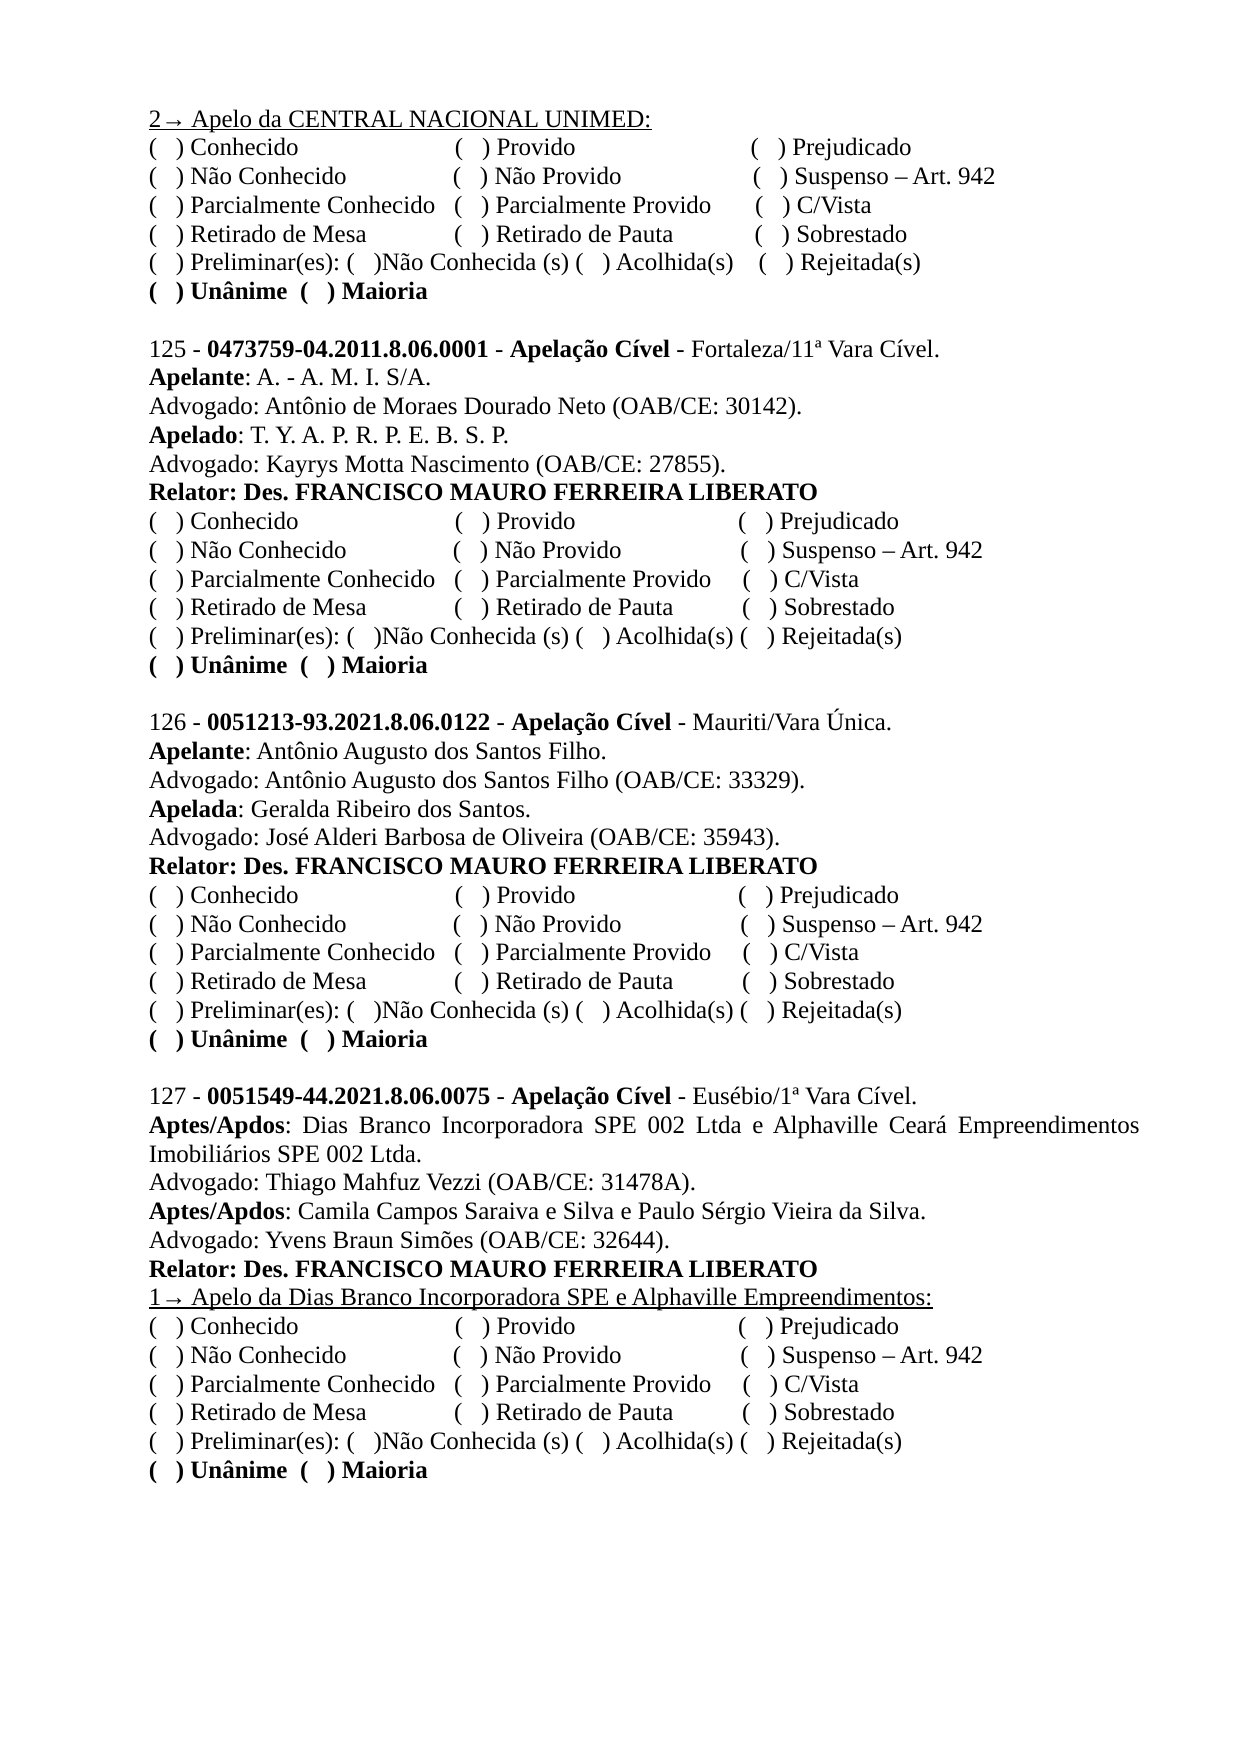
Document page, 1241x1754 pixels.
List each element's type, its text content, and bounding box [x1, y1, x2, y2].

text ( ) Parcialmente Conhecido ( ) Parcialmente Provido ( ) C/Vista [148, 1369, 1158, 1397]
text ( ) Unânime ( ) Maioria [148, 276, 1158, 305]
text ( ) Retirado de Mesa ( ) Retirado de Pauta ( ) Sobrestado [148, 966, 1158, 995]
text Advogado: José Alderi Barbosa de Oliveira (OAB/CE: 35943). [148, 822, 1140, 851]
text ( ) Preliminar(es): ( )Não Conhecida (s) ( ) Acolhida(s) ( ) Rejeitada(s) [148, 621, 1158, 650]
text ( ) Parcialmente Conhecido ( ) Parcialmente Provido ( ) C/Vista [148, 190, 1158, 219]
text ( ) Retirado de Mesa ( ) Retirado de Pauta ( ) Sobrestado [148, 219, 1158, 247]
text Apelante: Antônio Augusto dos Santos Filho. [148, 736, 1140, 765]
text ( ) Unânime ( ) Maioria [148, 650, 1158, 679]
text ( ) Preliminar(es): ( )Não Conhecida (s) ( ) Acolhida(s) ( ) Rejeitada(s) [148, 995, 1158, 1024]
text ( ) Não Conhecido ( ) Não Provido ( ) Suspenso – Art. 942 [148, 1340, 1158, 1369]
text 125 - 0473759-04.2011.8.06.0001 - Apelação Cível - Fortaleza/11ª Vara Cível. [148, 334, 1140, 362]
text Advogado: Thiago Mahfuz Vezzi (OAB/CE: 31478A). [148, 1167, 1140, 1196]
text Advogado: Antônio Augusto dos Santos Filho (OAB/CE: 33329). [148, 765, 1140, 794]
text ( ) Parcialmente Conhecido ( ) Parcialmente Provido ( ) C/Vista [148, 937, 1158, 966]
text ( ) Unânime ( ) Maioria [148, 1455, 1158, 1484]
text ( ) Não Conhecido ( ) Não Provido ( ) Suspenso – Art. 942 [148, 909, 1158, 937]
text Apelada: Geralda Ribeiro dos Santos. [148, 794, 1140, 822]
text ( ) Conhecido ( ) Provido ( ) Prejudicado [148, 506, 1141, 535]
text Relator: Des. FRANCISCO MAURO FERREIRA LIBERATO [148, 1254, 1140, 1282]
text ( ) Retirado de Mesa ( ) Retirado de Pauta ( ) Sobrestado [148, 1397, 1158, 1426]
text Apelante: A. - A. M. I. S/A. [148, 362, 1140, 391]
text ( ) Unânime ( ) Maioria [148, 1024, 1158, 1052]
text ( ) Conhecido ( ) Provido ( ) Prejudicado [148, 880, 1141, 909]
text Aptes/Apdos: Dias Branco Incorporadora SPE 002 Ltda e Alphaville Ceará Empreendimentos Imobiliários SPE 002 Ltda. [148, 1110, 1140, 1167]
text ( ) Preliminar(es): ( )Não Conhecida (s) ( ) Acolhida(s) ( ) Rejeitada(s) [148, 247, 1158, 276]
text ( ) Conhecido ( ) Provido ( ) Prejudicado [148, 1311, 1141, 1340]
text ( ) Não Conhecido ( ) Não Provido ( ) Suspenso – Art. 942 [148, 161, 1158, 190]
text Advogado: Yvens Braun Simões (OAB/CE: 32644). [148, 1225, 1140, 1254]
text ( ) Não Conhecido ( ) Não Provido ( ) Suspenso – Art. 942 [148, 535, 1158, 564]
text Relator: Des. FRANCISCO MAURO FERREIRA LIBERATO [148, 477, 1140, 506]
text Apelado: T. Y. A. P. R. P. E. B. S. P. [148, 420, 1140, 449]
text Aptes/Apdos: Camila Campos Saraiva e Silva e Paulo Sérgio Vieira da Silva. [148, 1196, 1140, 1225]
text 1→ Apelo da Dias Branco Incorporadora SPE e Alphaville Empreendimentos: [148, 1282, 1141, 1311]
text ( ) Retirado de Mesa ( ) Retirado de Pauta ( ) Sobrestado [148, 592, 1158, 621]
text ( ) Parcialmente Conhecido ( ) Parcialmente Provido ( ) C/Vista [148, 564, 1158, 592]
text ( ) Conhecido ( ) Provido ( ) Prejudicado [148, 132, 1141, 161]
text 126 - 0051213-93.2021.8.06.0122 - Apelação Cível - Mauriti/Vara Única. [148, 707, 1140, 736]
text Advogado: Kayrys Motta Nascimento (OAB/CE: 27855). [148, 449, 1140, 477]
text 127 - 0051549-44.2021.8.06.0075 - Apelação Cível - Eusébio/1ª Vara Cível. [148, 1081, 1140, 1110]
text 2→ Apelo da CENTRAL NACIONAL UNIMED: [148, 104, 1141, 132]
text ( ) Preliminar(es): ( )Não Conhecida (s) ( ) Acolhida(s) ( ) Rejeitada(s) [148, 1426, 1158, 1455]
text Relator: Des. FRANCISCO MAURO FERREIRA LIBERATO [148, 851, 1140, 880]
text Advogado: Antônio de Moraes Dourado Neto (OAB/CE: 30142). [148, 391, 1140, 420]
